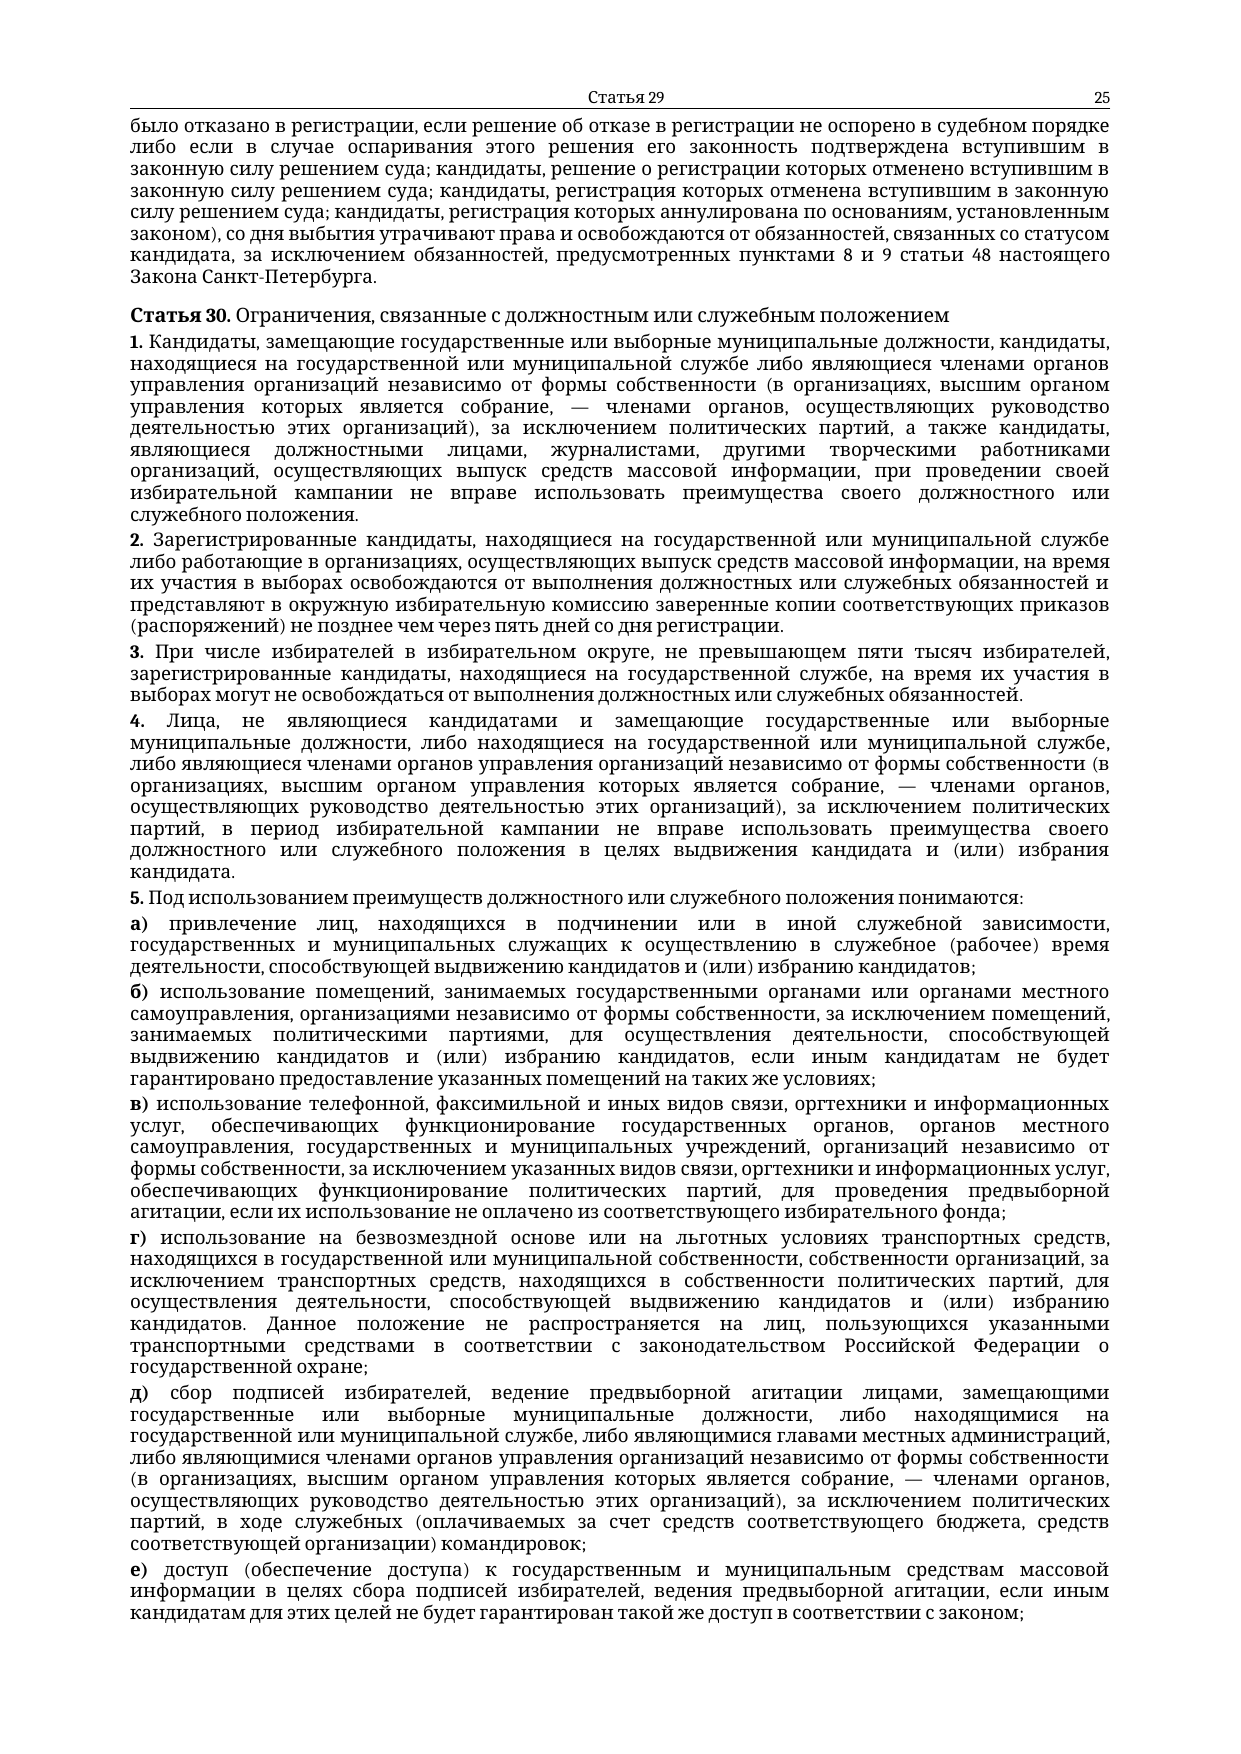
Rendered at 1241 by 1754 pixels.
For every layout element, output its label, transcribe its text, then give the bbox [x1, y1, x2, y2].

subtitle Статья 30. Ограничения, связанные с должностным или служебным положением [130, 304, 1110, 327]
text было отказано в регистрации, если решение об отказе в регистрации не оспорено в судебном порядке либо если в случае оспаривания этого решения его законность подтверждена вступившим в законную силу решением суда; кандидаты, решение о регистрации которых отменено вступившим в законную силу решением суда; кандидаты, регистрация которых отменена вступившим в законную силу решением суда; кандидаты, регистрация которых аннулирована по основаниям, установленным законом), со дня выбытия утрачивают права и освобождаются от обязанностей, связанных со статусом кандидата, за исключением обязанностей, предусмотренных пунктами 8 и 9 статьи 48 настоящего Закона Санкт-Петербурга. [130, 116, 1110, 288]
text в) использование телефонной, факсимильной и иных видов связи, оргтехники и информационных услуг, обеспечивающих функционирование государственных органов, органов местного самоуправления, государственных и муниципальных учреждений, организаций независимо от формы собственности, за исключением указанных видов связи, оргтехники и информационных услуг, обеспечивающих функционирование политических партий, для проведения предвыборной агитации, если их использование не оплачено из соответствующего избирательного фонда; [130, 1094, 1110, 1223]
text д) сбор подписей избирателей, ведение предвыборной агитации лицами, замещающими государственные или выборные муниципальные должности, либо находящимися на государственной или муниципальной службе, либо являющимися главами местных администраций, либо являющимися членами органов управления организаций независимо от формы собственности (в организациях, высшим органом управления которых является собрание, — членами органов, осуществляющих руководство деятельностью этих организаций), за исключением политических партий, в ходе служебных (оплачиваемых за счет средств соответствующего бюджета, средств соответствующей организации) командировок; [130, 1382, 1110, 1555]
text а) привлечение лиц, находящихся в подчинении или в иной служебной зависимости, государственных и муниципальных служащих к осуществлению в служебное (рабочее) время деятельности, способствующей выдвижению кандидатов и (или) избранию кандидатов; [130, 913, 1110, 978]
text 1. Кандидаты, замещающие государственные или выборные муниципальные должности, кандидаты, находящиеся на государственной или муниципальной службе либо являющиеся членами органов управления организаций независимо от формы собственности (в организациях, высшим органом управления которых является собрание, — членами органов, осуществляющих руководство деятельностью этих организаций), за исключением политических партий, а также кандидаты, являющиеся должностными лицами, журналистами, другими творческими работниками организаций, осуществляющих выпуск средств массовой информации, при проведении своей избирательной кампании не вправе использовать преимущества своего должностного или служебного положения. [130, 332, 1110, 526]
text 5. Под использованием преимуществ должностного или служебного положения понимаются: [130, 887, 1110, 909]
text 3. При числе избирателей в избирательном округе, не превышающем пяти тысяч избирателей, зарегистрированные кандидаты, находящиеся на государственной службе, на время их участия в выборах могут не освобождаться от выполнения должностных или служебных обязанностей. [130, 642, 1110, 706]
text г) использование на безвозмездной основе или на льготных условиях транспортных средств, находящихся в государственной или муниципальной собственности, собственности организаций, за исключением транспортных средств, находящихся в собственности политических партий, для осуществления деятельности, способствующей выдвижению кандидатов и (или) избранию кандидатов. Данное положение не распространяется на лиц, пользующихся указанными транспортными средствами в соответствии с законодательством Российской Федерации о государственной охране; [130, 1227, 1110, 1378]
text б) использование помещений, занимаемых государственными органами или органами местного самоуправления, организациями независимо от формы собственности, за исключением помещений, занимаемых политическими партиями, для осуществления деятельности, способствующей выдвижению кандидатов и (или) избранию кандидатов, если иным кандидатам не будет гарантировано предоставление указанных помещений на таких же условиях; [130, 982, 1110, 1090]
text 4. Лица, не являющиеся кандидатами и замещающие государственные или выборные муниципальные должности, либо находящиеся на государственной или муниципальной службе, либо являющиеся членами органов управления организаций независимо от формы собственности (в организациях, высшим органом управления которых является собрание, — членами органов, осуществляющих руководство деятельностью этих организаций), за исключением политических партий, в период избирательной кампании не вправе использовать преимущества своего должностного или служебного положения в целях выдвижения кандидата и (или) избрания кандидата. [130, 711, 1110, 883]
text е) доступ (обеспечение доступа) к государственным и муниципальным средствам массовой информации в целях сбора подписей избирателей, ведения предвыборной агитации, если иным кандидатам для этих целей не будет гарантирован такой же доступ в соответствии с законом; [130, 1559, 1110, 1624]
text 2. Зарегистрированные кандидаты, находящиеся на государственной или муниципальной службе либо работающие в организациях, осуществляющих выпуск средств массовой информации, на время их участия в выборах освобождаются от выполнения должностных или служебных обязанностей и представляют в окружную избирательную комиссию заверенные копии соответствующих приказов (распоряжений) не позднее чем через пять дней со дня регистрации. [130, 530, 1110, 638]
